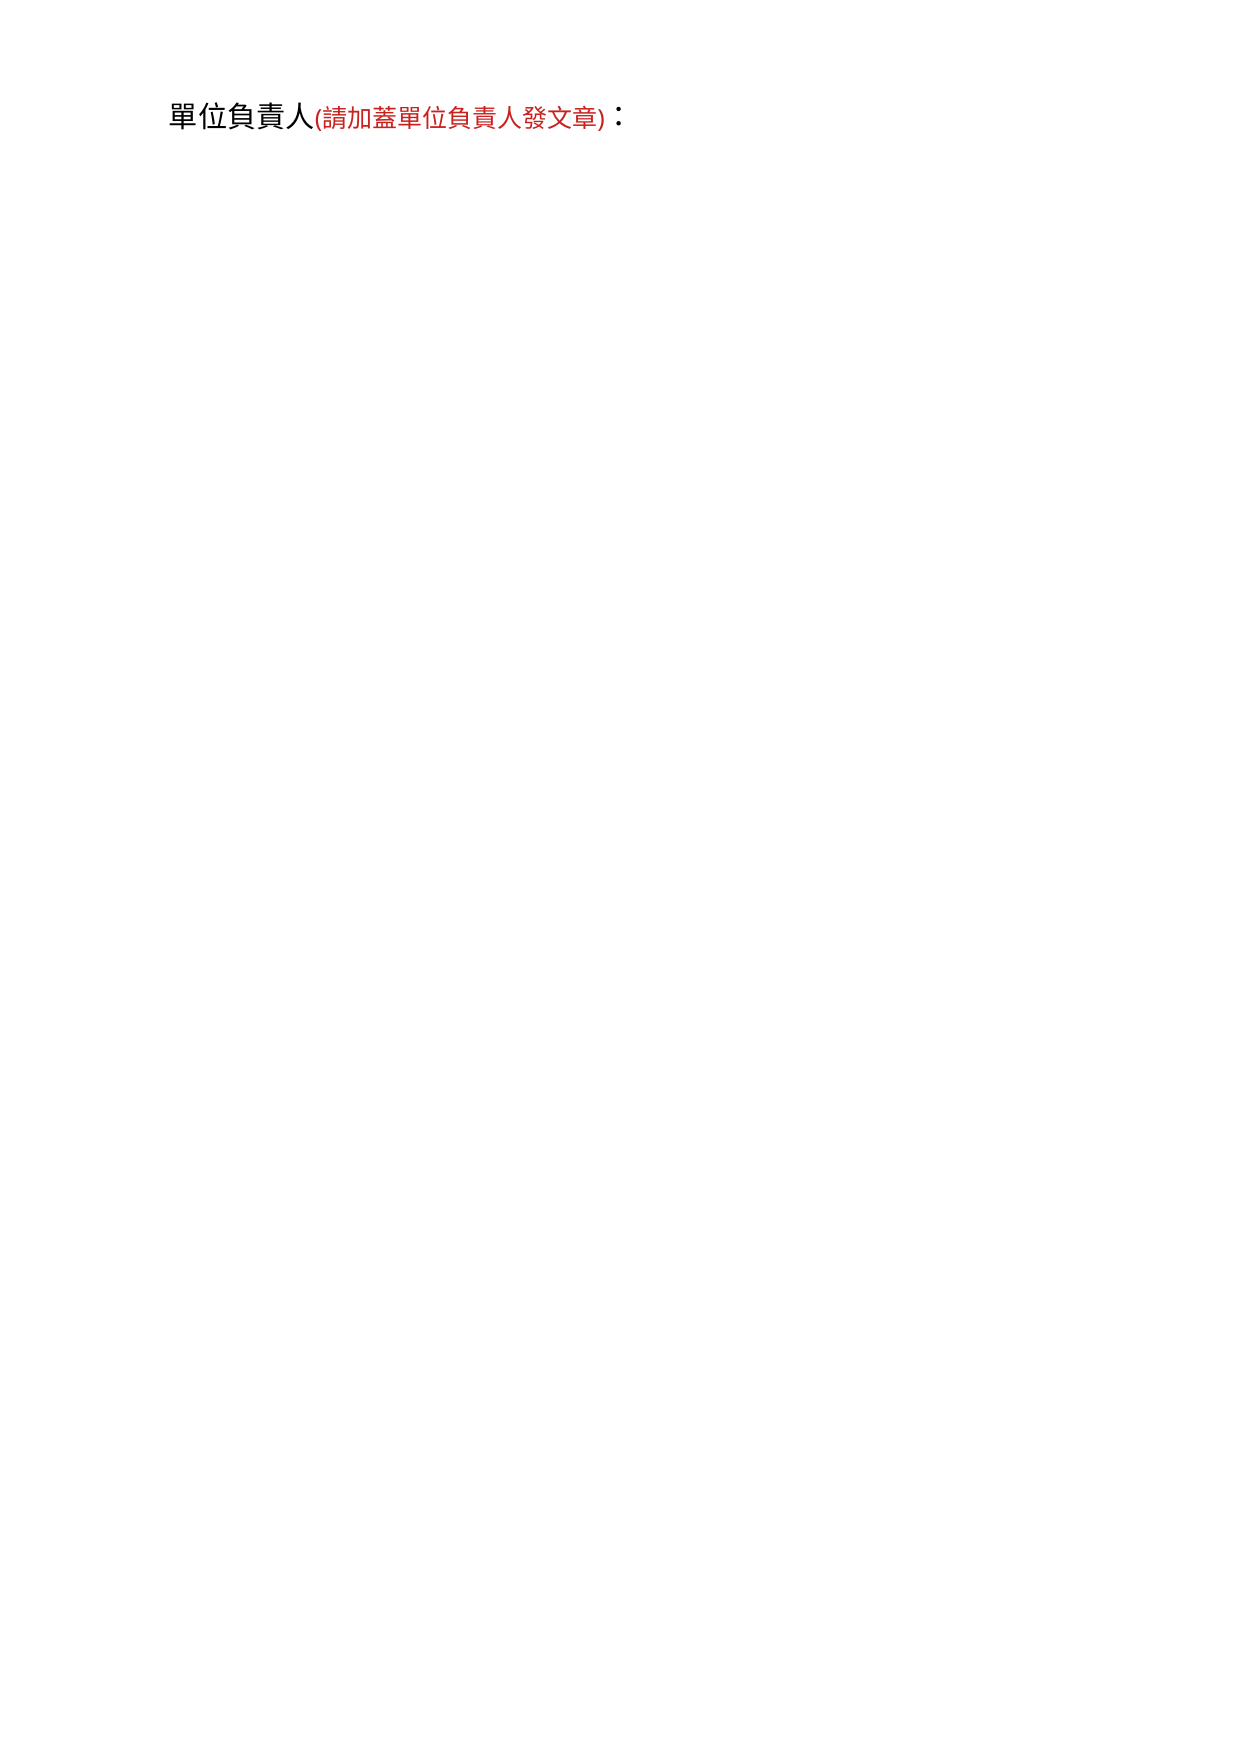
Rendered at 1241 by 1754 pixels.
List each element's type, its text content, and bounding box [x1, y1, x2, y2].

text 單位負責人(請加蓋單位負責人發文章)： [169, 94, 1144, 136]
